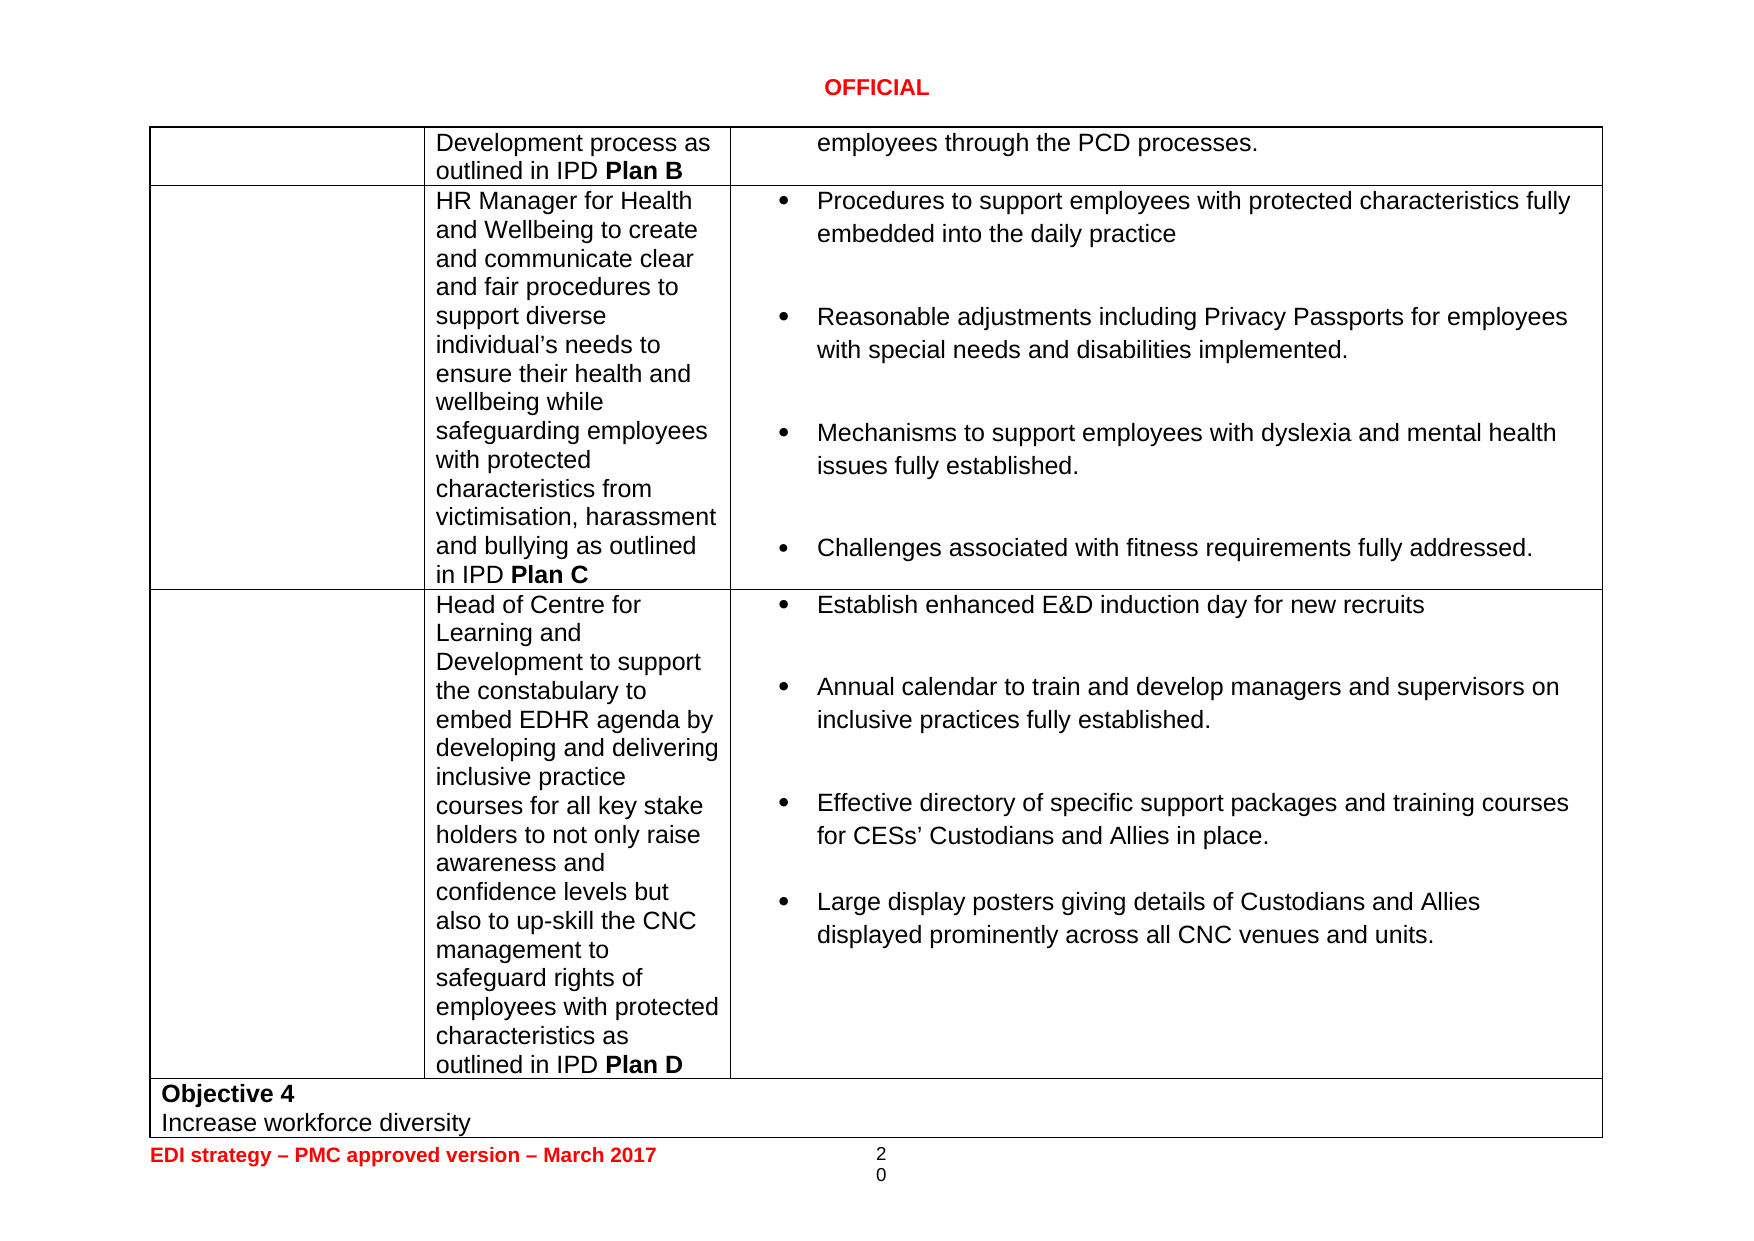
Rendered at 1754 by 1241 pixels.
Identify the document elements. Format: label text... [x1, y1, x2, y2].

table_cell employees through the PCD processes. [731, 128, 1602, 185]
table_cell Development process as outlined in IPD Plan B [425, 128, 730, 185]
table_cell Procedures to support employees with protected characteristics fully embedded into the daily practice Reasonable adjustments including Privacy Passports for employees with special needs and disabilities implemented. Mechanisms to support employees with dyslexia and mental health issues fully established. Challenges associated with fitness requirements fully addressed. [731, 186, 1602, 588]
table_cell HR Manager for Health and Wellbeing to create and communicate clear and fair procedures to support diverse individual’s needs to ensure their health and wellbeing while safeguarding employees with protected characteristics from victimisation, harassment and bullying as outlined in IPD Plan C [425, 186, 730, 588]
table_cell [151, 186, 424, 588]
table_cell [151, 128, 424, 185]
table_cell Establish enhanced E&D induction day for new recruits Annual calendar to train and develop managers and supervisors on inclusive practices fully established. Effective directory of specific support packages and training courses for CESs’ Custodians and Allies in place. Large display posters giving details of Custodians and Allies displayed prominently across all CNC venues and units. [731, 590, 1602, 1078]
table_cell Objective 4 Increase workforce diversity [151, 1079, 1602, 1137]
table_cell [151, 590, 424, 1078]
table_cell Head of Centre for Learning and Development to support the constabulary to embed EDHR agenda by developing and delivering inclusive practice courses for all key stake holders to not only raise awareness and confidence levels but also to up-skill the CNC management to safeguard rights of employees with protected characteristics as outlined in IPD Plan D [425, 590, 730, 1078]
